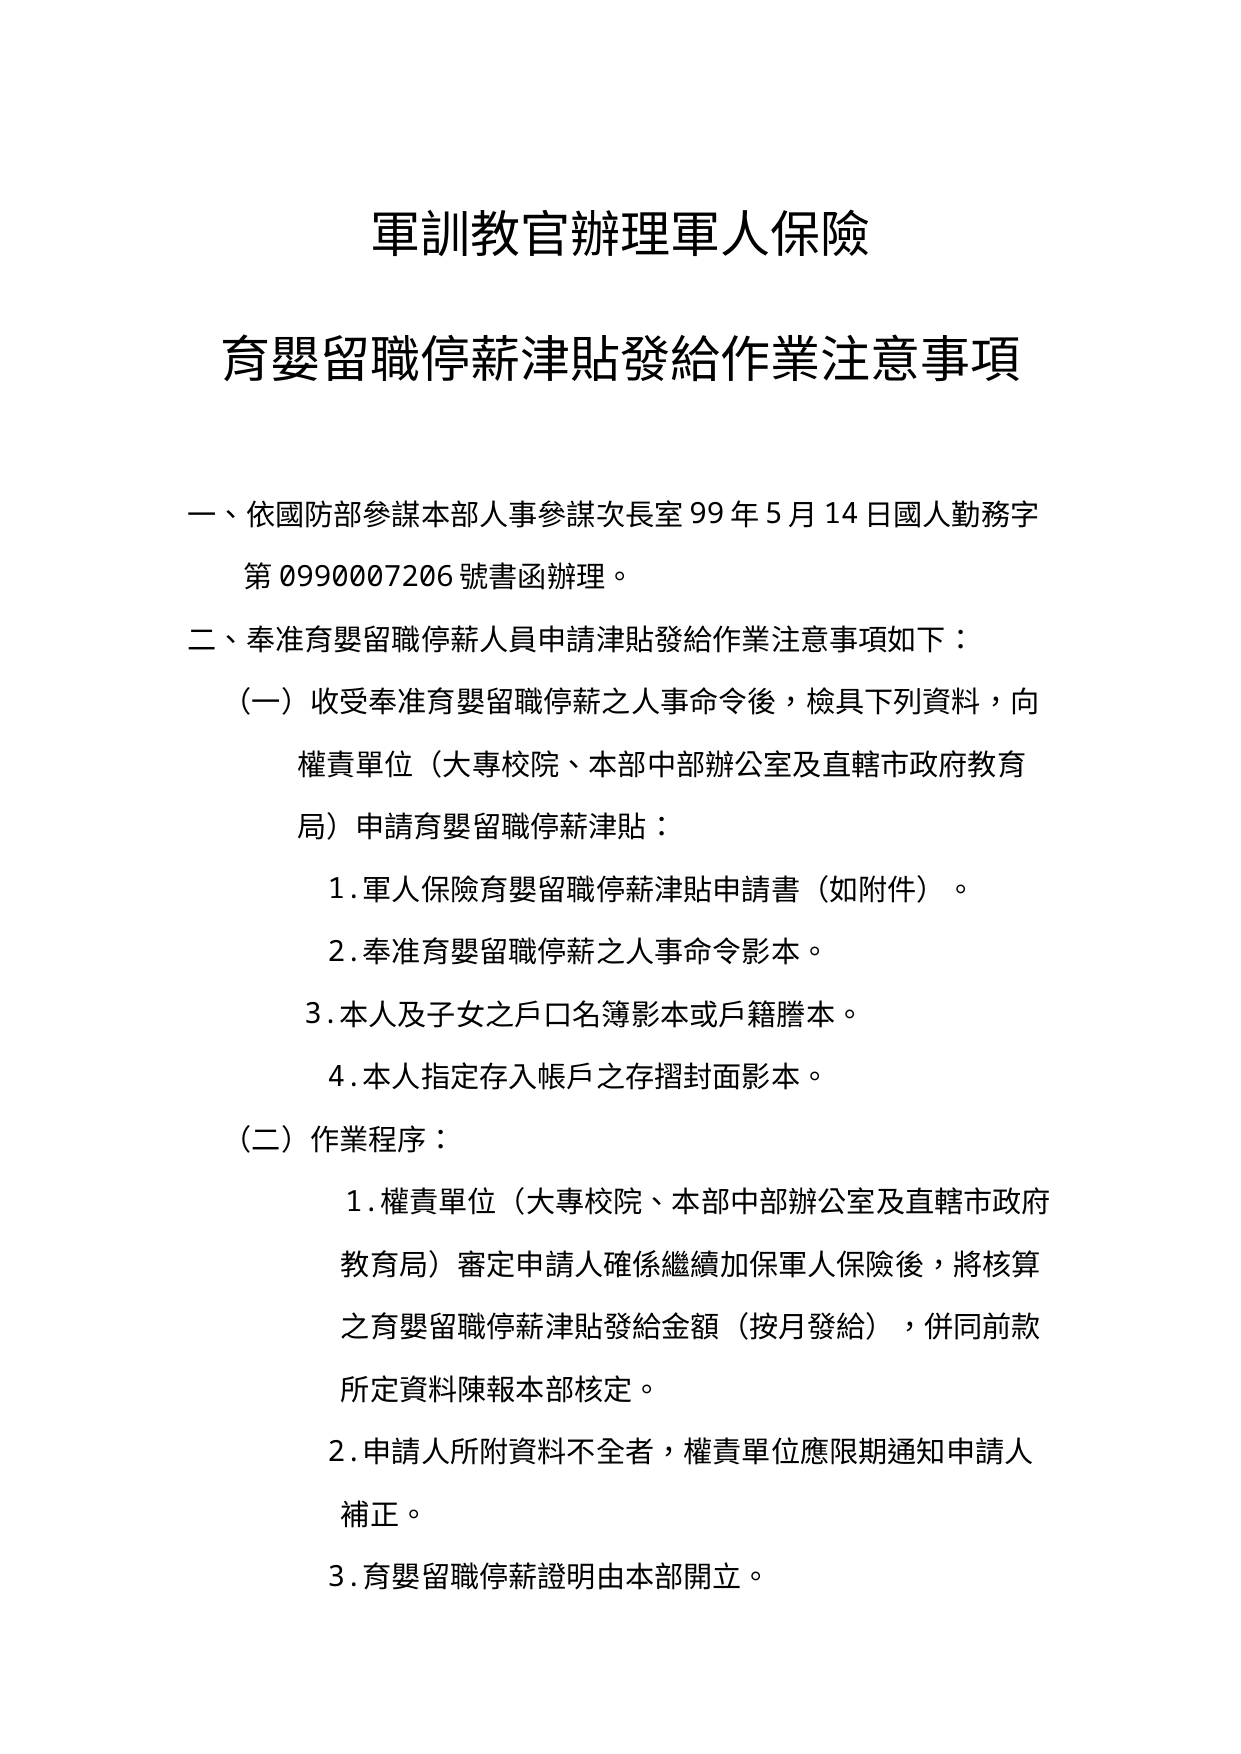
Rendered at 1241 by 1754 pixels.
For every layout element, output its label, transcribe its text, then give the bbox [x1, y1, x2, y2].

text （二）作業程序： [187, 1096, 1053, 1158]
text 4.本人指定存入帳戶之存摺封面影本。 [187, 1033, 1053, 1096]
text 2.申請人所附資料不全者，權責單位應限期通知申請人補正。 [187, 1408, 1053, 1533]
text 3.本人及子女之戶口名簿影本或戶籍謄本。 [187, 971, 1053, 1033]
text 育嬰留職停薪津貼發給作業注意事項 [187, 283, 1053, 408]
text 二、奉准育嬰留職停薪人員申請津貼發給作業注意事項如下： [187, 596, 1053, 658]
text 3.育嬰留職停薪證明由本部開立。 [187, 1533, 1053, 1596]
text 2.奉准育嬰留職停薪之人事命令影本。 [187, 908, 1053, 971]
text 軍訓教官辦理軍人保險 [187, 158, 1053, 283]
text 一、依國防部參謀本部人事參謀次長室99年5月14日國人勤務字第0990007206號書函辦理。 [187, 471, 1053, 596]
text （一）收受奉准育嬰留職停薪之人事命令後，檢具下列資料，向權責單位（大專校院、本部中部辦公室及直轄市政府教育局）申請育嬰留職停薪津貼： [187, 658, 1053, 846]
text 1.權責單位（大專校院、本部中部辦公室及直轄市政府教育局）審定申請人確係繼續加保軍人保險後，將核算之育嬰留職停薪津貼發給金額（按月發給），併同前款所定資料陳報本部核定。 [187, 1158, 1053, 1408]
text 1.軍人保險育嬰留職停薪津貼申請書（如附件）。 [187, 846, 1053, 908]
